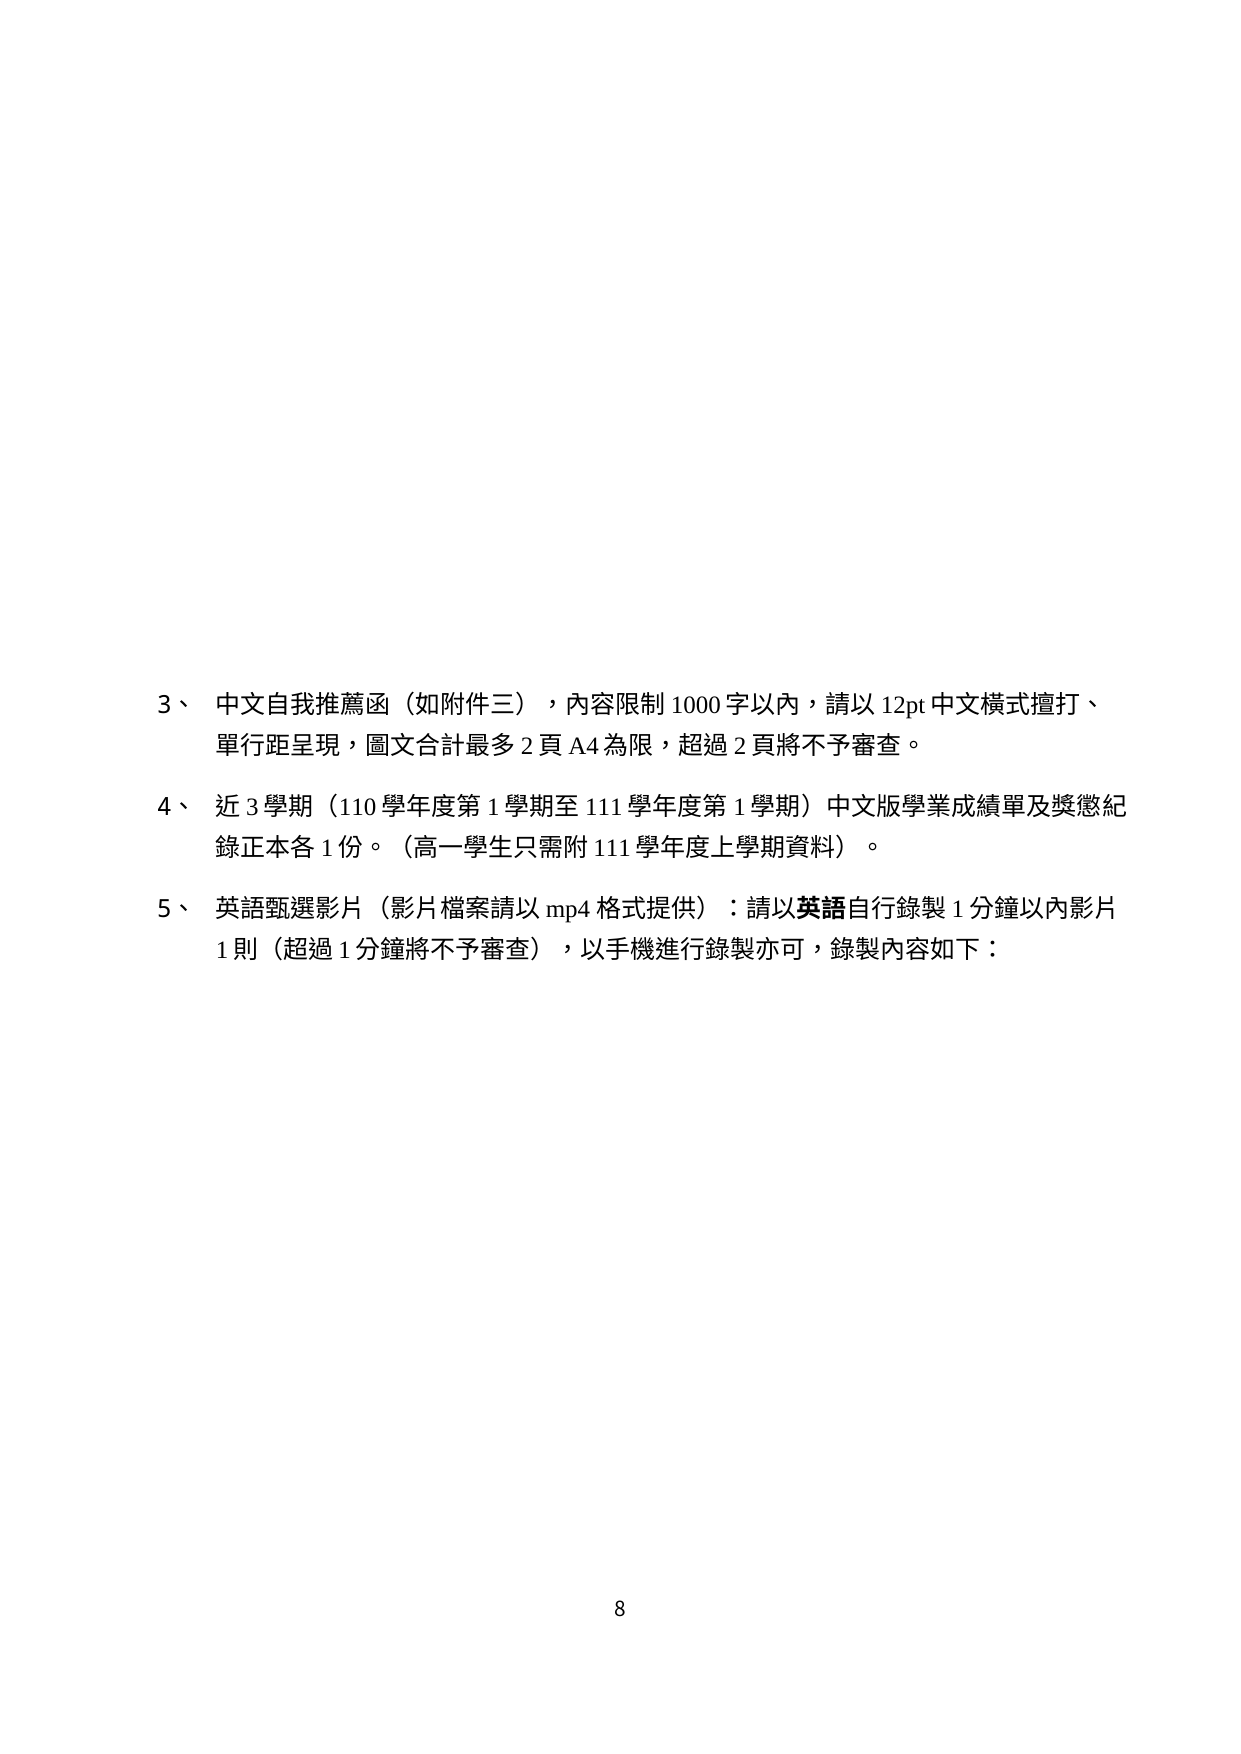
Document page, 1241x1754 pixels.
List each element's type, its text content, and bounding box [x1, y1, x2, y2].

list 英語甄選影片（影片檔案請以mp4 格式提供）：請以英語自行錄製1分鐘以內影片1則（超過1分鐘將不予審查），以手機進行錄製亦可，錄製內容如下： [157, 888, 1128, 966]
list 近3學期（110學年度第1學期至111學年度第1學期）中文版學業成績單及獎懲紀錄正本各1份。（高一學生只需附111學年度上學期資料）。 [157, 786, 1128, 864]
list 中文自我推薦函（如附件三），內容限制1000字以內，請以12pt中文橫式擅打、單行距呈現，圖文合計最多2頁A4為限，超過2頁將不予審查。 [157, 684, 1128, 762]
